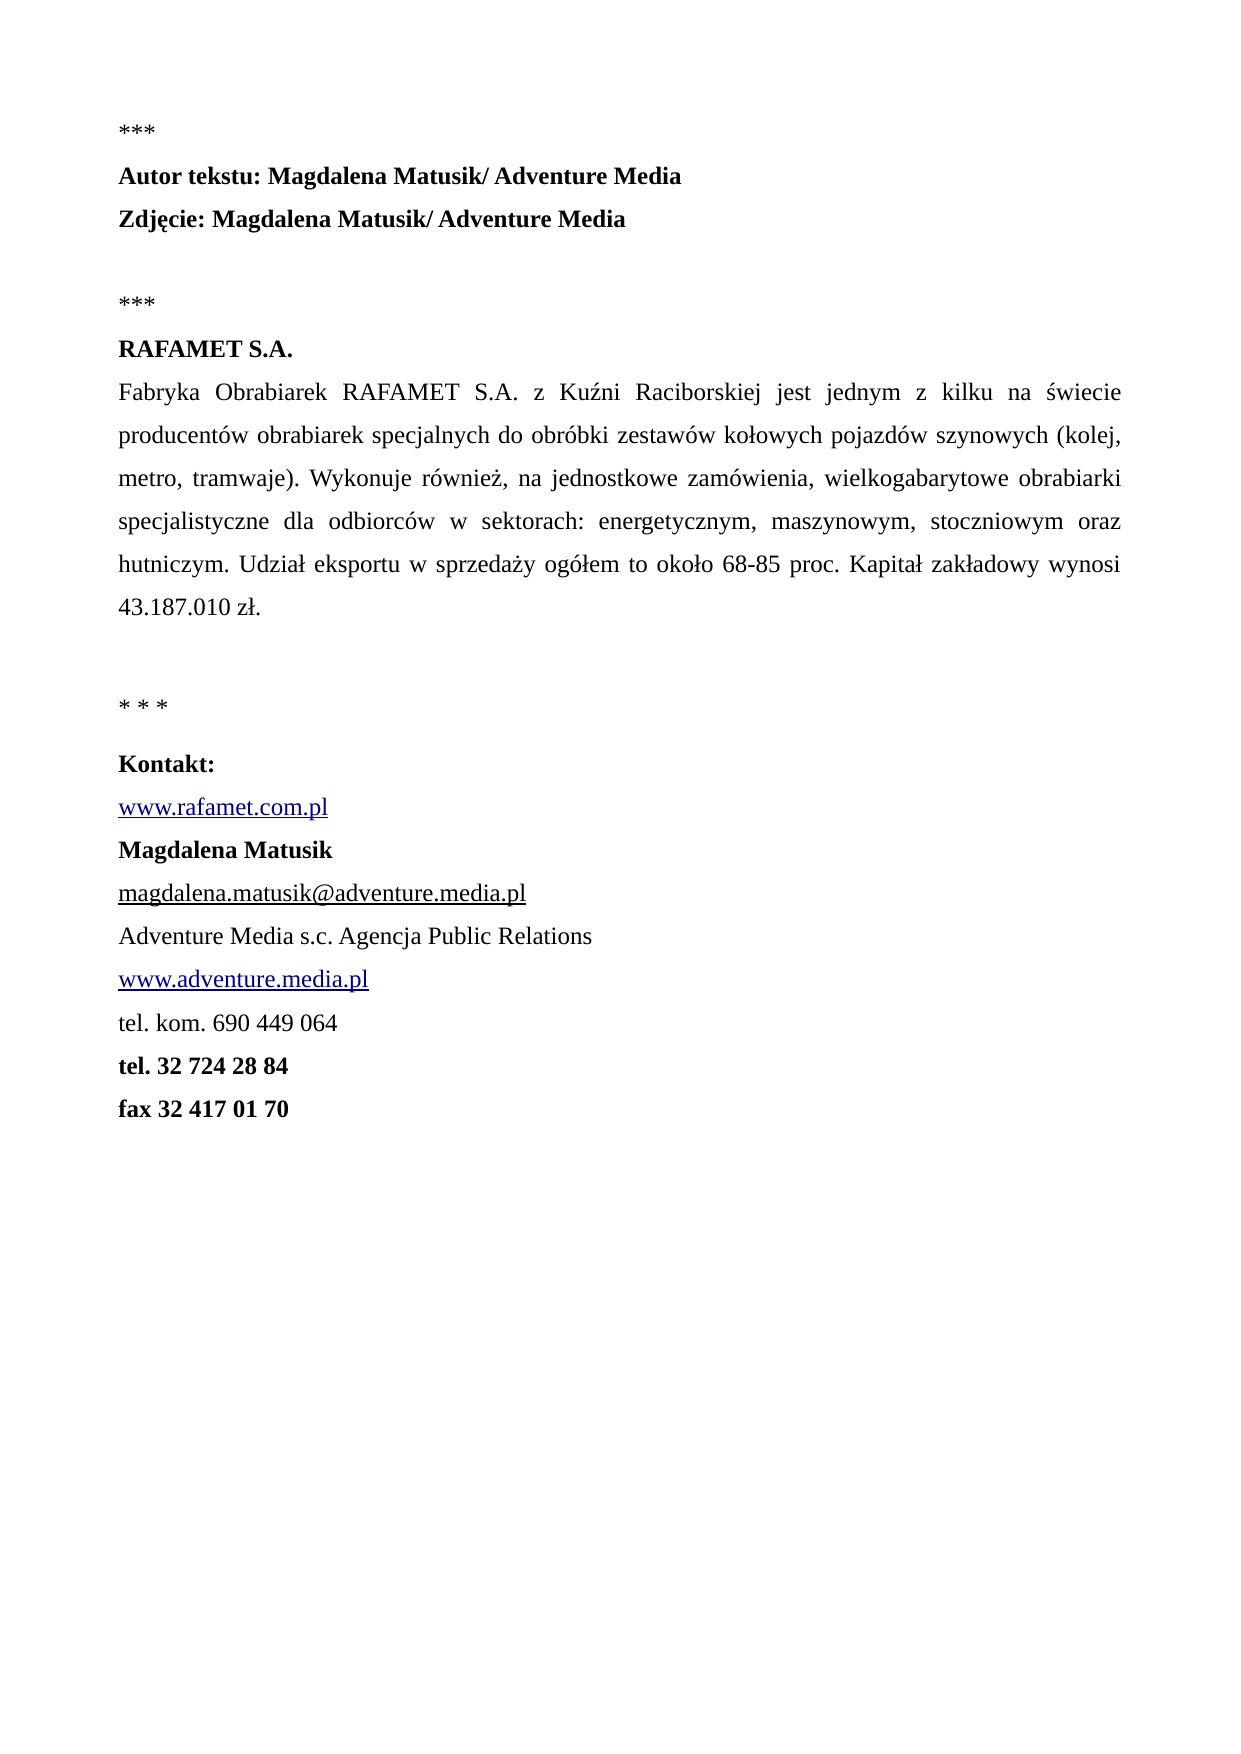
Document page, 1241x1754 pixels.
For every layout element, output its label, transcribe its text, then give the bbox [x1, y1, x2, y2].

text Fabryka Obrabiarek RAFAMET S.A. z Kuźni Raciborskiej jest jednym z kilku na świecie producentów obrabiarek specjalnych do obróbki zestawów kołowych pojazdów szynowych (kolej, metro, tramwaje). Wykonuje również, na jednostkowe zamówienia, wielkogabarytowe obrabiarki specjalistyczne dla odbiorców w sektorach: energetycznym, maszynowym, stoczniowym oraz hutniczym. Udział eksportu w sprzedaży ogółem to około 68-85 proc. Kapitał zakładowy wynosi 43.187.010 zł. [118, 377, 1122, 621]
text Magdalena Matusik magdalena.matusik@adventure.media.pl [118, 835, 1122, 907]
text Adventure Media s.c. Agencja Public Relations www.adventure.media.pl tel. kom. 690 449 064 [118, 921, 1122, 1036]
text * * * [118, 693, 1122, 722]
text Kontakt: [118, 749, 1122, 778]
text tel. 32 724 28 84 fax 32 417 01 70 [118, 1051, 1122, 1123]
text *** [118, 118, 1122, 147]
text Autor tekstu: Magdalena Matusik/ Adventure Media [118, 161, 1122, 190]
text *** [118, 291, 1122, 319]
text Zdjęcie: Magdalena Matusik/ Adventure Media [118, 204, 1122, 276]
text RAFAMET S.A. [118, 334, 1122, 362]
text www.rafamet.com.pl [118, 792, 1122, 821]
